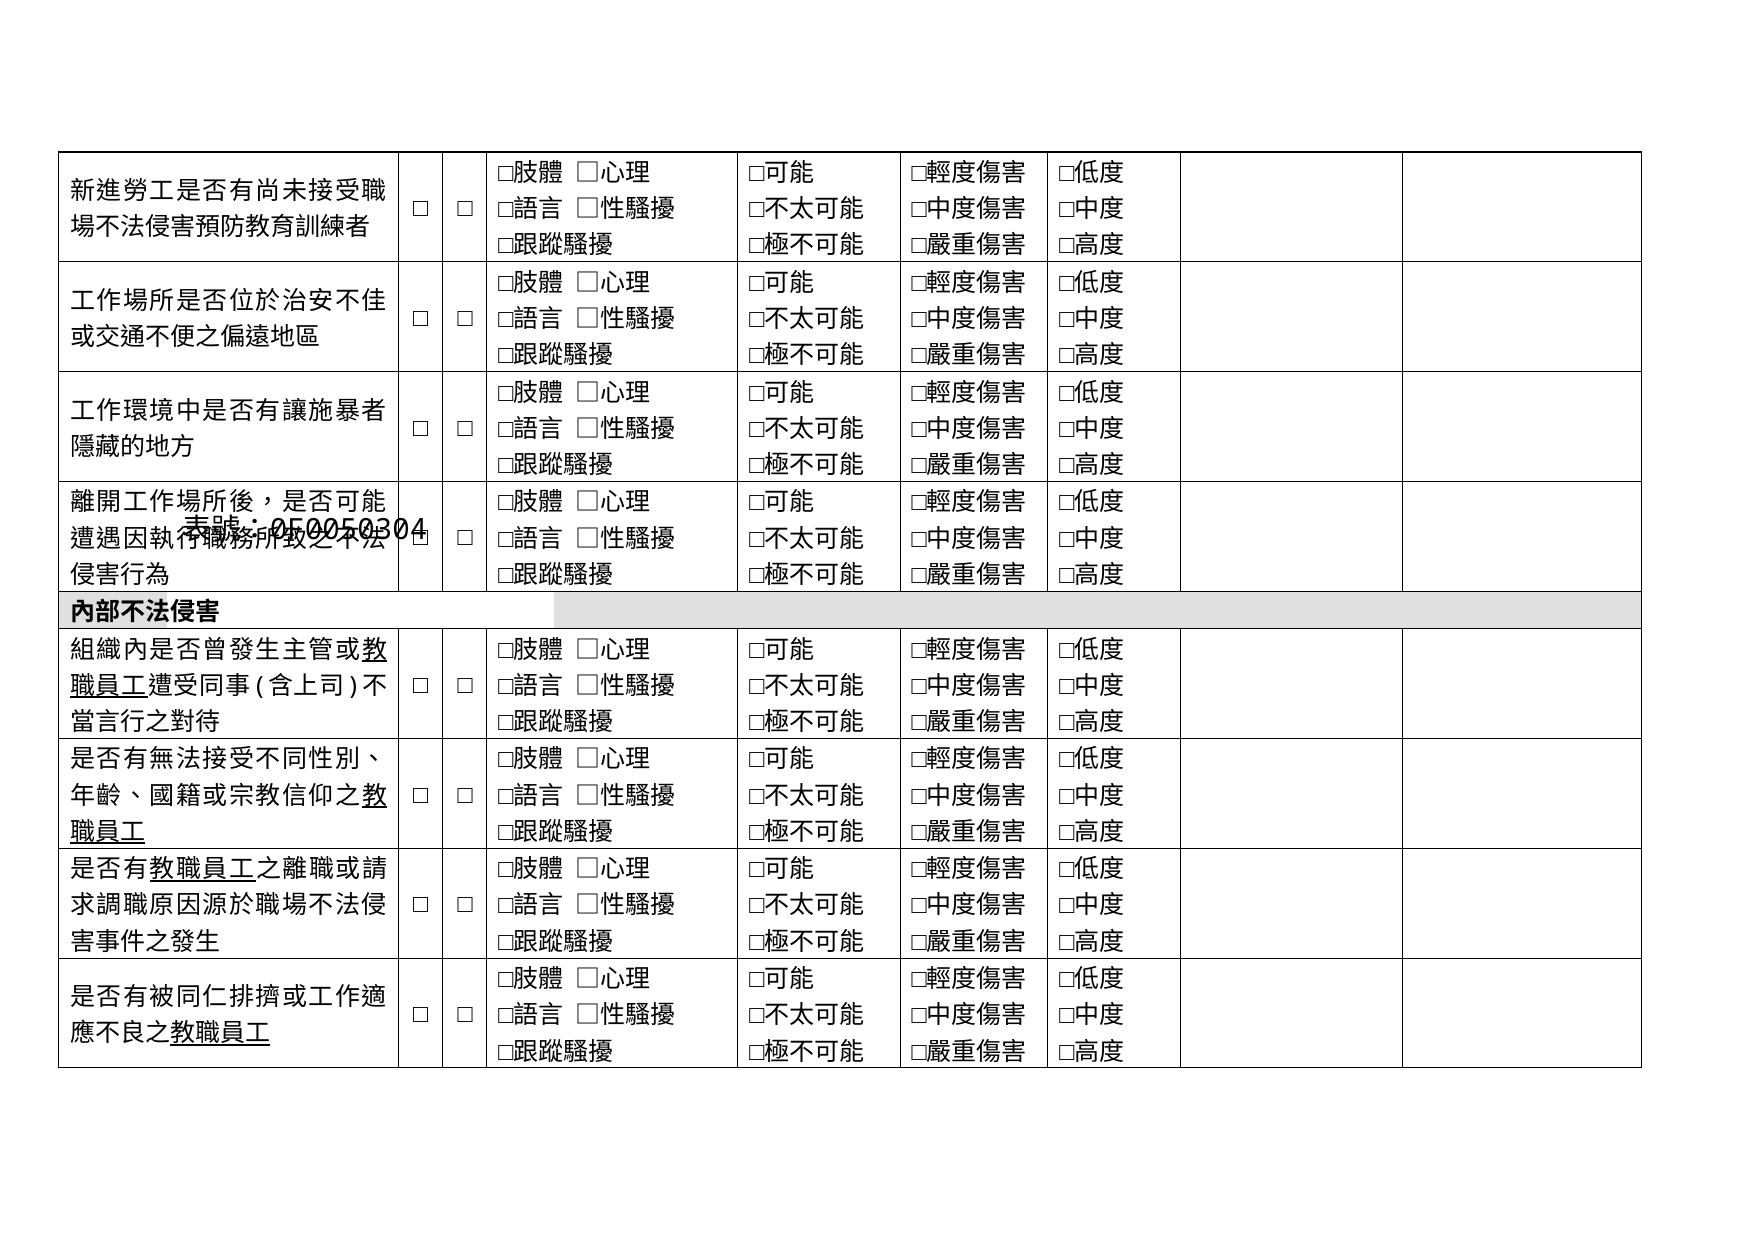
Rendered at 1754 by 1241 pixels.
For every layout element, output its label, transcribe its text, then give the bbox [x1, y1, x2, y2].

table_cell □肢體 □心理 □語言 □性騷擾 □跟蹤騷擾 [487, 629, 737, 738]
table_cell [1181, 959, 1402, 1067]
table_cell □ [443, 153, 486, 261]
table_cell 新進勞工是否有尚未接受職場不法侵害預防教育訓練者 [59, 153, 398, 261]
table_cell □肢體 □心理 □語言 □性騷擾 □跟蹤騷擾 [487, 262, 737, 371]
table_cell [1403, 739, 1641, 848]
table_cell □輕度傷害 □中度傷害 □嚴重傷害 [901, 372, 1047, 481]
table_cell □ [399, 729, 442, 738]
table_cell □ [399, 372, 442, 481]
table_cell [1403, 629, 1641, 738]
table_cell 工作環境中是否有讓施暴者隱藏的地方 [59, 372, 398, 481]
table_cell [1403, 959, 1641, 1067]
table_cell □ [443, 739, 486, 848]
table_cell 離開工作場所後，是否可能遭遇因執行職務所致之不法侵害行為 [487, 629, 554, 729]
table_cell □可能 □不太可能 □極不可能 [738, 262, 900, 371]
table_cell [1181, 739, 1402, 848]
table_cell 離開工作場所後，是否可能遭遇因執行職務所致之不法侵害行為 [399, 498, 442, 591]
table_cell [1181, 153, 1402, 261]
table_cell □ [399, 739, 442, 848]
table_cell □ [443, 372, 486, 481]
table_cell 內部不法侵害 [554, 592, 1641, 628]
table_cell □肢體 □心理 □語言 □性騷擾 □跟蹤騷擾 [487, 959, 737, 1067]
table_cell [1181, 849, 1402, 957]
table_cell □輕度傷害 □中度傷害 □嚴重傷害 [901, 629, 1047, 738]
table_cell □低度 □中度 □高度 [1048, 482, 1180, 591]
table_cell 工作場所是否位於治安不佳或交通不便之偏遠地區 [59, 262, 398, 371]
table_cell □ [399, 262, 442, 371]
table_cell □可能 □不太可能 □極不可能 [738, 849, 900, 957]
table_cell □可能 □不太可能 □極不可能 [738, 629, 900, 738]
table_cell □ [443, 849, 486, 957]
table_cell 是否有教職員工之離職或請求調職原因源於職場不法侵害事件之發生 [59, 849, 398, 957]
table_cell □低度 □中度 □高度 [1048, 629, 1180, 738]
table_cell 離開工作場所後，是否可能遭遇因執行職務所致之不法侵害行為 [443, 498, 486, 591]
table_cell [1403, 262, 1641, 371]
table_cell [1403, 153, 1641, 261]
table_cell □低度 □中度 □高度 [1048, 262, 1180, 371]
table_cell □可能 □不太可能 □極不可能 [738, 482, 900, 591]
table_cell □ [443, 959, 486, 1067]
table_cell 是否有被同仁排擠或工作適應不良之教職員工 [59, 959, 398, 1067]
table_cell □肢體 □心理 □語言 □性騷擾 □跟蹤騷擾 [487, 153, 737, 261]
table_cell □輕度傷害 □中度傷害 □嚴重傷害 [901, 959, 1047, 1067]
table_cell [1181, 372, 1402, 481]
table_cell 是否有無法接受不同性別、年齡、國籍或宗教信仰之教職員工 [59, 739, 398, 848]
table_cell 離開工作場所後，是否可能遭遇因執行職務所致之不法侵害行為 [399, 629, 442, 729]
table_cell □ [399, 959, 442, 1067]
table_cell □肢體 □心理 □語言 □性騷擾 □跟蹤騷擾 [487, 482, 737, 591]
table_cell □ [399, 849, 442, 957]
table_cell □ [443, 482, 486, 498]
table_cell □可能 □不太可能 □極不可能 [738, 372, 900, 481]
table_cell □輕度傷害 □中度傷害 □嚴重傷害 [901, 153, 1047, 261]
table_cell □可能 □不太可能 □極不可能 [738, 739, 900, 848]
table_cell □ [443, 262, 486, 371]
table_cell □低度 □中度 □高度 [1048, 959, 1180, 1067]
table_cell [1403, 372, 1641, 481]
table_cell □低度 □中度 □高度 [1048, 153, 1180, 261]
table_cell □肢體 □心理 □語言 □性騷擾 □跟蹤騷擾 [487, 849, 737, 957]
table_cell □肢體 □心理 □語言 □性騷擾 □跟蹤騷擾 [487, 739, 737, 848]
table_cell □輕度傷害 □中度傷害 □嚴重傷害 [901, 262, 1047, 371]
table_cell 內部不法侵害 [59, 592, 167, 628]
table_cell 離開工作場所後，是否可能遭遇因執行職務所致之不法侵害行為 [167, 592, 554, 628]
table_cell □可能 □不太可能 □極不可能 [738, 959, 900, 1067]
table_cell 離開工作場所後，是否可能遭遇因執行職務所致之不法侵害行為 [487, 498, 554, 591]
table_cell □ [399, 482, 442, 498]
table_cell □低度 □中度 □高度 [1048, 372, 1180, 481]
table_cell □輕度傷害 □中度傷害 □嚴重傷害 [901, 739, 1047, 848]
table_cell □肢體 □心理 □語言 □性騷擾 □跟蹤騷擾 [487, 372, 737, 481]
table_cell □ [443, 729, 486, 738]
table_cell 離開工作場所後，是否可能遭遇因執行職務所致之不法侵害行為 [167, 629, 398, 729]
table_cell [1403, 482, 1641, 591]
table_cell □低度 □中度 □高度 [1048, 739, 1180, 848]
table_cell □低度 □中度 □高度 [1048, 849, 1180, 957]
table_cell [1181, 262, 1402, 371]
table_cell □輕度傷害 □中度傷害 □嚴重傷害 [901, 849, 1047, 957]
table_cell □可能 □不太可能 □極不可能 [738, 153, 900, 261]
table_cell 離開工作場所後，是否可能遭遇因執行職務所致之不法侵害行為 [443, 629, 486, 729]
table_cell [1181, 629, 1402, 738]
table_cell [1403, 849, 1641, 957]
table_cell □輕度傷害 □中度傷害 □嚴重傷害 [901, 482, 1047, 591]
table_cell 組織內是否曾發生主管或教職員工遭受同事(含上司)不當言行之對待 [59, 629, 398, 738]
table_cell [1181, 482, 1402, 591]
table_cell 離開工作場所後，是否可能遭遇因執行職務所致之不法侵害行為 [59, 482, 398, 591]
table_cell □ [399, 153, 442, 261]
